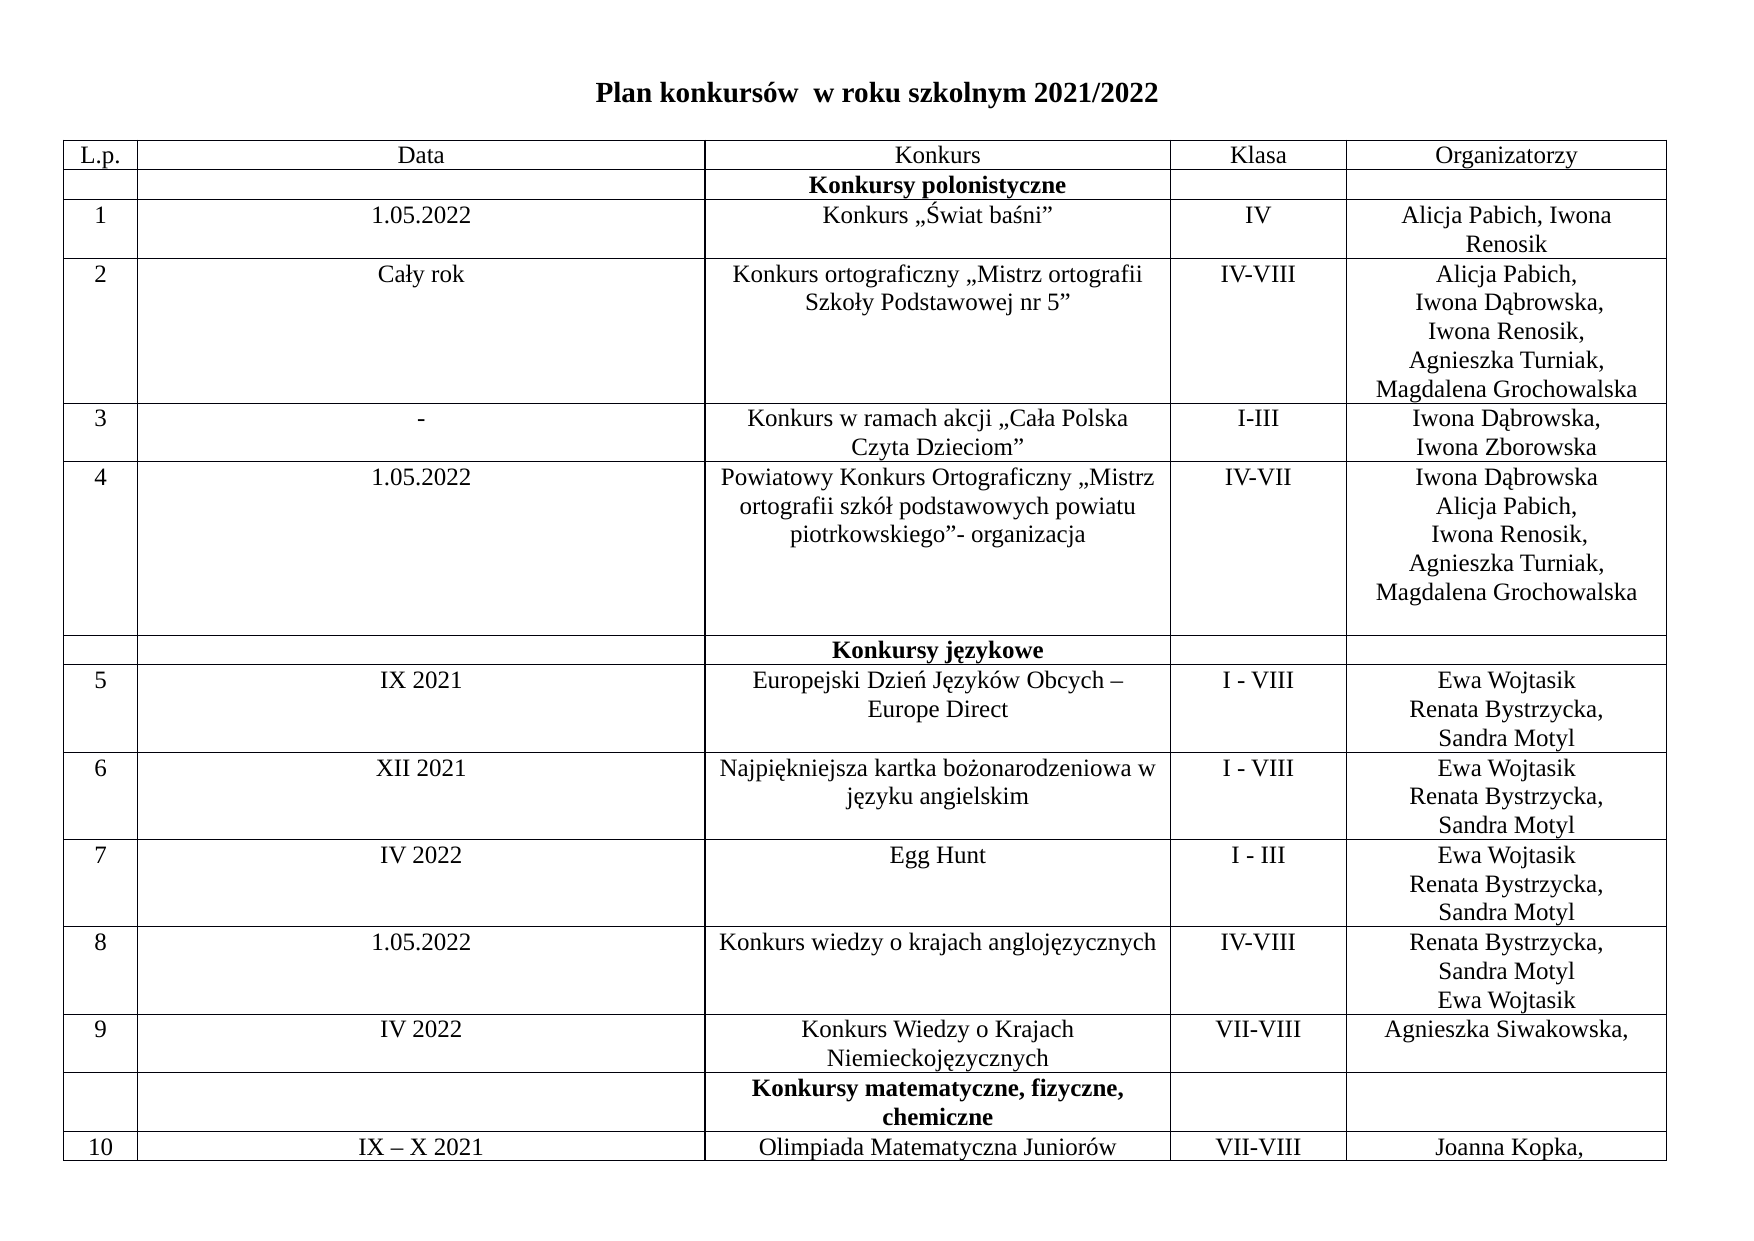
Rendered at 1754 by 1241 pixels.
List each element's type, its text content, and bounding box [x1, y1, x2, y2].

table_cell Konkurs Wiedzy o Krajach Niemieckojęzycznych [706, 1015, 1170, 1072]
table_cell Olimpiada Matematyczna Juniorów [706, 1132, 1170, 1160]
table_cell Egg Hunt [706, 840, 1170, 926]
table_cell [64, 170, 137, 199]
table_cell 9 [64, 1015, 137, 1072]
table_cell IX – X 2021 [138, 1132, 704, 1160]
table_cell Konkursy matematyczne, fizyczne, chemiczne [706, 1073, 1170, 1131]
table_cell 1.05.2022 [138, 927, 704, 1013]
table_cell 5 [64, 665, 137, 752]
table_cell [1171, 1073, 1346, 1131]
table_cell Najpiękniejsza kartka bożonarodzeniowa w języku angielskim [706, 753, 1170, 839]
table_cell IV 2022 [138, 840, 704, 926]
table_cell [138, 1073, 704, 1131]
table_cell IV [1171, 200, 1346, 258]
table_header Klasa [1171, 141, 1346, 169]
table_cell Alicja Pabich, Iwona Renosik [1347, 200, 1666, 258]
table_cell Konkursy językowe [706, 636, 1170, 664]
table_cell 7 [64, 840, 137, 926]
table_cell 8 [64, 927, 137, 1013]
table_cell IV-VII [1171, 462, 1346, 634]
table_cell [64, 636, 137, 664]
table_cell VII-VIII [1171, 1132, 1346, 1160]
table_cell [1347, 170, 1666, 199]
table_cell Ewa Wojtasik Renata Bystrzycka, Sandra Motyl [1347, 753, 1666, 839]
table_cell [1347, 1073, 1666, 1131]
table_cell 1 [64, 200, 137, 258]
table_cell IX 2021 [138, 665, 704, 752]
table_cell Ewa Wojtasik Renata Bystrzycka, Sandra Motyl [1347, 840, 1666, 926]
table_cell Cały rok [138, 259, 704, 402]
table_header Konkurs [706, 141, 1170, 169]
table_header L.p. [64, 141, 137, 169]
table_cell 1.05.2022 [138, 462, 704, 634]
text Plan konkursów w roku szkolnym 2021/2022 [75, 75, 1679, 108]
table_cell Europejski Dzień Języków Obcych – Europe Direct [706, 665, 1170, 752]
table_cell 2 [64, 259, 137, 402]
table_cell [1171, 170, 1346, 199]
table_cell Powiatowy Konkurs Ortograficzny „Mistrz ortografii szkół podstawowych powiatu piotrkowskiego”- organizacja [706, 462, 1170, 634]
table_cell Renata Bystrzycka, Sandra Motyl Ewa Wojtasik [1347, 927, 1666, 1013]
table_cell Alicja Pabich, Iwona Dąbrowska, Iwona Renosik, Agnieszka Turniak, Magdalena Grochowalska [1347, 259, 1666, 402]
table_cell I-III [1171, 404, 1346, 461]
table_cell Ewa Wojtasik Renata Bystrzycka, Sandra Motyl [1347, 665, 1666, 752]
table_cell Iwona Dąbrowska Alicja Pabich, Iwona Renosik, Agnieszka Turniak, Magdalena Grochowalska [1347, 462, 1666, 634]
table_cell Konkursy polonistyczne [706, 170, 1170, 199]
table_cell Konkurs wiedzy o krajach anglojęzycznych [706, 927, 1170, 1013]
table_cell 6 [64, 753, 137, 839]
table_header Data [138, 141, 704, 169]
table_cell [1171, 636, 1346, 664]
table_cell XII 2021 [138, 753, 704, 839]
table_cell IV-VIII [1171, 927, 1346, 1013]
table_cell Konkurs „Świat baśni” [706, 200, 1170, 258]
table_cell [138, 170, 704, 199]
table_cell Konkurs ortograficzny „Mistrz ortografii Szkoły Podstawowej nr 5” [706, 259, 1170, 402]
table_cell [138, 636, 704, 664]
table_cell I - III [1171, 840, 1346, 926]
table_cell [1347, 636, 1666, 664]
table_cell Joanna Kopka, [1347, 1132, 1666, 1160]
table_cell 1.05.2022 [138, 200, 704, 258]
table_cell Iwona Dąbrowska, Iwona Zborowska [1347, 404, 1666, 461]
table_cell [64, 1073, 137, 1131]
table_cell Agnieszka Siwakowska, [1347, 1015, 1666, 1072]
table_cell 10 [64, 1132, 137, 1160]
table_header Organizatorzy [1347, 141, 1666, 169]
table_cell IV-VIII [1171, 259, 1346, 402]
table_cell Konkurs w ramach akcji „Cała Polska Czyta Dzieciom” [706, 404, 1170, 461]
table_cell 4 [64, 462, 137, 634]
table_cell IV 2022 [138, 1015, 704, 1072]
table_cell I - VIII [1171, 753, 1346, 839]
table_cell VII-VIII [1171, 1015, 1346, 1072]
table_cell I - VIII [1171, 665, 1346, 752]
table_cell 3 [64, 404, 137, 461]
table_cell - [138, 404, 704, 461]
